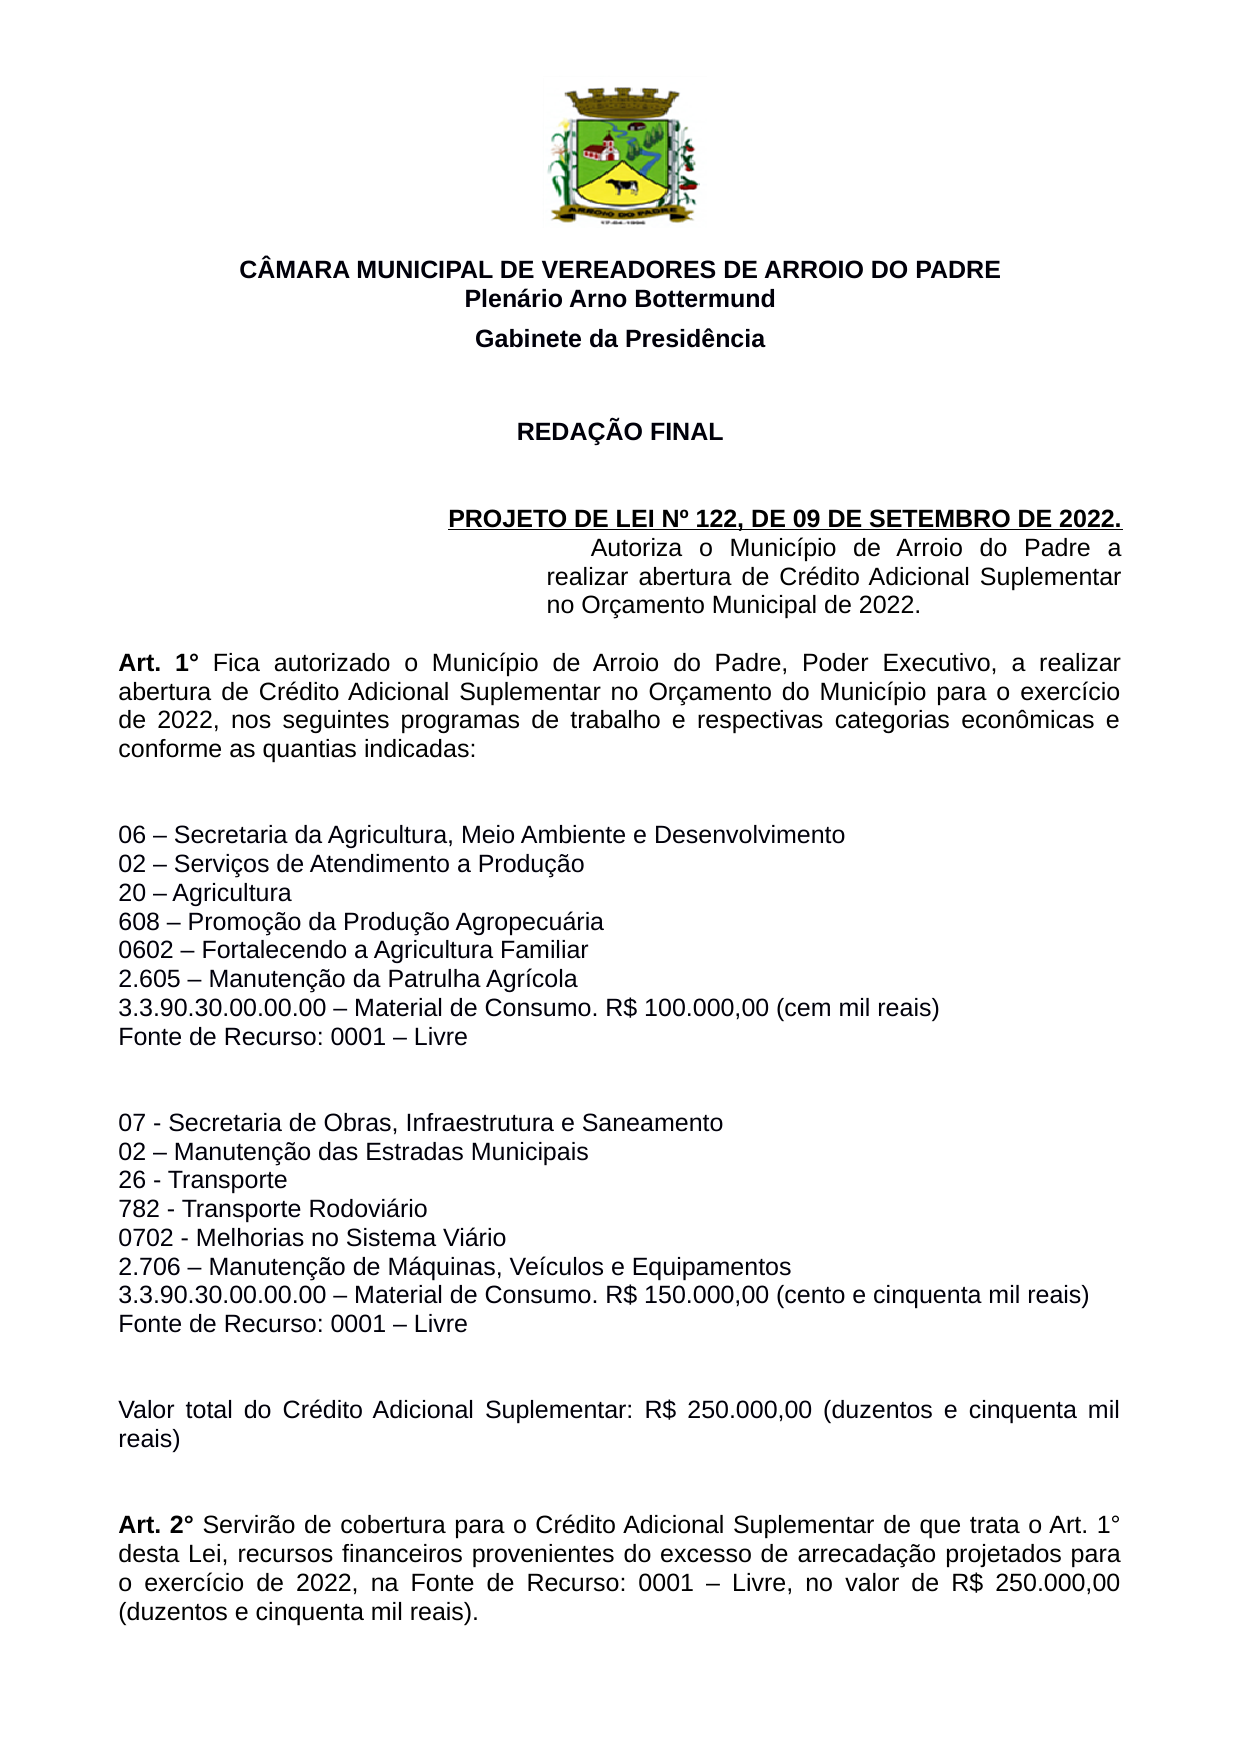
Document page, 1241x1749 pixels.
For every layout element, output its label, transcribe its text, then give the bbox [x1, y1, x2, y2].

text 2.706 – Manutenção de Máquinas, Veículos e Equipamentos [118, 1251, 1122, 1280]
text Plenário Arno Bottermund [118, 284, 1122, 313]
text 0702 - Melhorias no Sistema Viário [118, 1223, 1122, 1251]
text 02 – Serviços de Atendimento a Produção [118, 849, 1122, 878]
text 3.3.90.30.00.00.00 – Material de Consumo. R$ 100.000,00 (cem mil reais) [118, 993, 1122, 1021]
text 3.3.90.30.00.00.00 – Material de Consumo. R$ 150.000,00 (cento e cinquenta mil reais) [118, 1280, 1122, 1309]
text REDAÇÃO FINAL [118, 417, 1122, 446]
text 2.605 – Manutenção da Patrulha Agrícola [118, 964, 1122, 993]
text Gabinete da Presidência [118, 324, 1122, 353]
text Art. 1° Fica autorizado o Município de Arroio do Padre, Poder Executivo, a realizar abertura de Crédito Adicional Suplementar no Orçamento do Município para o exercício de 2022, nos seguintes programas de trabalho e respectivas categorias econômicas e conforme as quantias indicadas: [118, 648, 1122, 763]
text 07 - Secretaria de Obras, Infraestrutura e Saneamento [118, 1108, 1122, 1136]
text Câmara Municipal de Vereadores de Arroio do Padre [118, 255, 1122, 284]
text 0602 – Fortalecendo a Agricultura Familiar [118, 935, 1122, 964]
text 608 – Promoção da Produção Agropecuária [118, 906, 1122, 935]
text 06 – Secretaria da Agricultura, Meio Ambiente e Desenvolvimento [118, 820, 1122, 849]
text Fonte de Recurso: 0001 – Livre [118, 1309, 1122, 1338]
text Fonte de Recurso: 0001 – Livre [118, 1021, 1122, 1050]
text Art. 2° Servirão de cobertura para o Crédito Adicional Suplementar de que trata o Art. 1° desta Lei, recursos financeiros provenientes do excesso de arrecadação projetados para o exercício de 2022, na Fonte de Recurso: 0001 – Livre, no valor de R$ 250.000,00 (duzentos e cinquenta mil reais). [118, 1510, 1122, 1625]
text Autoriza o Município de Arroio do Padre a realizar abertura de Crédito Adicional Suplementar no Orçamento Municipal de 2022. [546, 533, 1122, 619]
text 26 - Transporte [118, 1165, 1122, 1194]
text 02 – Manutenção das Estradas Municipais [118, 1136, 1122, 1165]
text Valor total do Crédito Adicional Suplementar: R$ 250.000,00 (duzentos e cinquenta mil reais) [118, 1395, 1122, 1453]
text 20 – Agricultura [118, 878, 1122, 906]
text 782 - Transporte Rodoviário [118, 1194, 1122, 1223]
text PROJETO DE LEI Nº 122, DE 09 DE SETEMBRO DE 2022. [118, 504, 1122, 533]
picture [541, 75, 708, 228]
